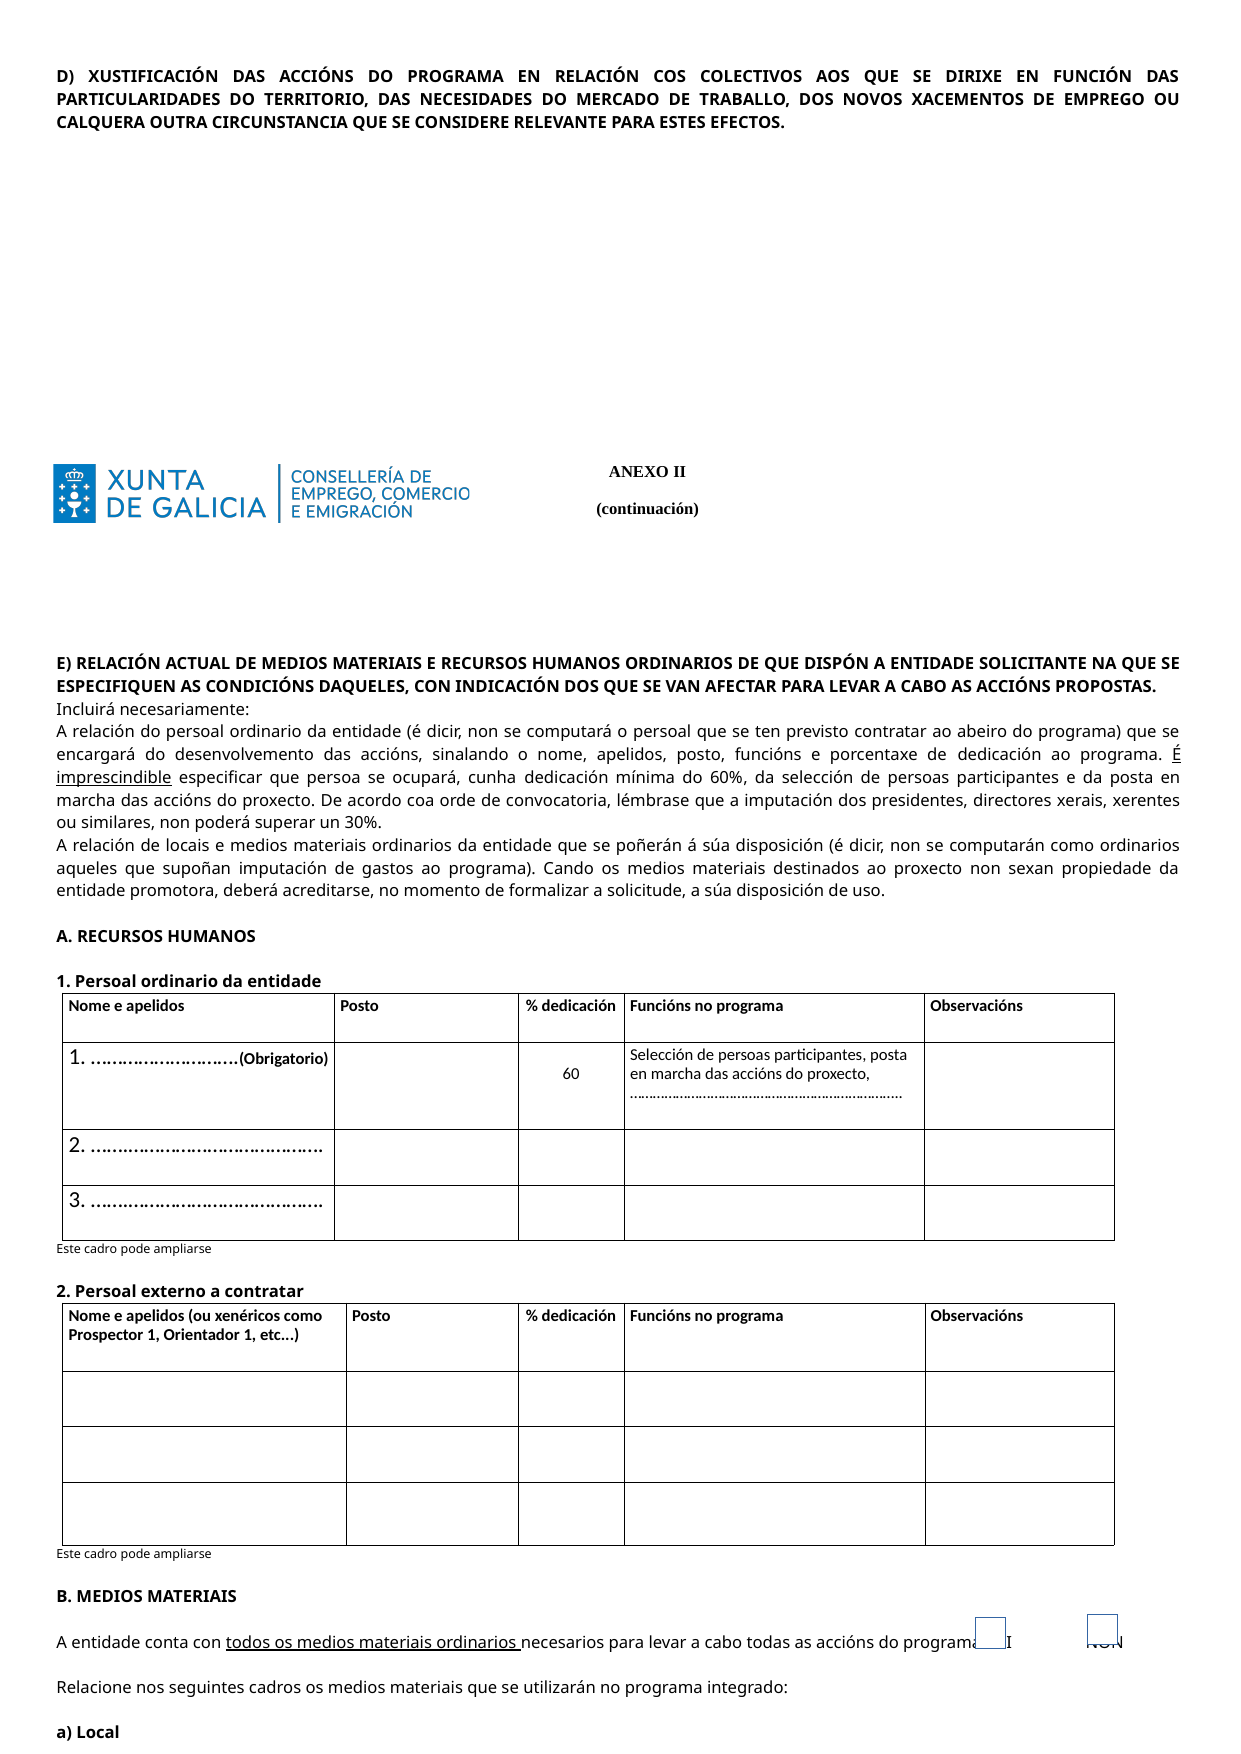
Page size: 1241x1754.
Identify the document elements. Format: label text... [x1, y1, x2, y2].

picture [53, 464, 470, 523]
table_cell Selección de persoas participantes, posta en marcha das accións do proxecto,…………………………………………………………….. [625, 1043, 924, 1129]
table_cell [347, 1372, 518, 1426]
table_cell [347, 1483, 518, 1545]
table_header Posto [335, 994, 518, 1042]
table_header % dedicación [519, 1304, 624, 1371]
table_cell 60 [519, 1043, 624, 1129]
table_header Observacións [925, 994, 1114, 1042]
table_cell [926, 1483, 1114, 1545]
table_cell [925, 1130, 1114, 1184]
text E) RELACIÓN ACTUAL DE MEDIOS MATERIAIS E RECURSOS HUMANOS ORDINARIOS DE QUE DISPÓN A ENTIDADE SOLICITANTE NA QUE SE ESPECIFIQUEN AS CONDICIÓNS DAQUELES, CON INDICACIÓN DOS QUE SE VAN AFECTAR PARA LEVAR A CABO AS ACCIÓNS PROPOSTAS. [56, 652, 1181, 697]
text 2. Persoal externo a contratar [56, 1280, 1181, 1303]
table_cell [519, 1427, 624, 1482]
table_cell [625, 1186, 924, 1240]
text Este cadro pode ampliarse [56, 1545, 1181, 1562]
table_cell [335, 1186, 518, 1240]
table_header Nome e apelidos [63, 994, 334, 1042]
table_cell [519, 1483, 624, 1545]
table_cell [519, 1186, 624, 1240]
table_cell 2. …….………………………………. [63, 1130, 334, 1184]
text Incluirá necesariamente: [56, 697, 1181, 720]
table_cell [625, 1483, 925, 1545]
table_cell [335, 1043, 518, 1129]
table_header Observacións [926, 1304, 1114, 1371]
text A. RECURSOS HUMANOS [56, 924, 1181, 947]
text D) XUSTIFICACIÓN DAS ACCIÓNS DO PROGRAMA EN RELACIÓN COS COLECTIVOS AOS QUE SE DIRIXE EN FUNCIÓN DAS PARTICULARIDADES DO TERRITORIO, DAS NECESIDADES DO MERCADO DE TRABALLO, DOS NOVOS XACEMENTOS DE EMPREGO OU CALQUERA OUTRA CIRCUNSTANCIA QUE SE CONSIDERE RELEVANTE PARA ESTES EFECTOS. [56, 65, 1181, 133]
table_header Funcións no programa [625, 1304, 925, 1371]
text B. MEDIOS MATERIAIS [56, 1585, 1181, 1608]
table_cell [926, 1372, 1114, 1426]
text A relación do persoal ordinario da entidade (é dicir, non se computará o persoal que se ten previsto contratar ao abeiro do programa) que se encargará do desenvolvemento das accións, sinalando o nome, apelidos, posto, funcións e porcentaxe de dedicación ao programa. É imprescindible especificar que persoa se ocupará, cunha dedicación mínima do 60%, da selección de persoas participantes e da posta en marcha das accións do proxecto. De acordo coa orde de convocatoria, lémbrase que a imputación dos presidentes, directores xerais, xerentes ou similares, non poderá superar un 30%. [56, 720, 1181, 833]
text A entidade conta con todos os medios materiais ordinarios necesarios para levar a cabo todas as accións do programa? SI NON [56, 1630, 1181, 1653]
table_cell [925, 1186, 1114, 1240]
text Relacione nos seguintes cadros os medios materiais que se utilizarán no programa integrado: [56, 1676, 1181, 1698]
table_cell [519, 1130, 624, 1184]
table_header Posto [347, 1304, 518, 1371]
table_cell [625, 1372, 925, 1426]
table_header Nome e apelidos (ou xenéricos como Prospector 1, Orientador 1, etc...) [63, 1304, 346, 1371]
text 1. Persoal ordinario da entidade [56, 970, 1181, 992]
table_cell [63, 1372, 346, 1426]
table_cell [63, 1427, 346, 1482]
table_cell [347, 1427, 518, 1482]
table_cell [925, 1043, 1114, 1129]
table_cell [926, 1427, 1114, 1482]
table_cell [625, 1427, 925, 1482]
text Este cadro pode ampliarse [56, 1240, 1181, 1257]
table_cell 1. ……………………….(Obrigatorio) [63, 1043, 334, 1129]
text A relación de locais e medios materiais ordinarios da entidade que se poñerán á súa disposición (é dicir, non se computarán como ordinarios aqueles que supoñan imputación de gastos ao programa). Cando os medios materiais destinados ao proxecto non sexan propiedade da entidade promotora, deberá acreditarse, no momento de formalizar a solicitude, a súa disposición de uso. [56, 833, 1181, 902]
table_cell [519, 1372, 624, 1426]
table_cell [63, 1483, 346, 1545]
table_header % dedicación [519, 994, 624, 1042]
text a) Local [56, 1721, 1181, 1744]
table_cell [335, 1130, 518, 1184]
table_cell [625, 1130, 924, 1184]
table_cell 3. …….………………………………. [63, 1186, 334, 1240]
table_header Funcións no programa [625, 994, 924, 1042]
